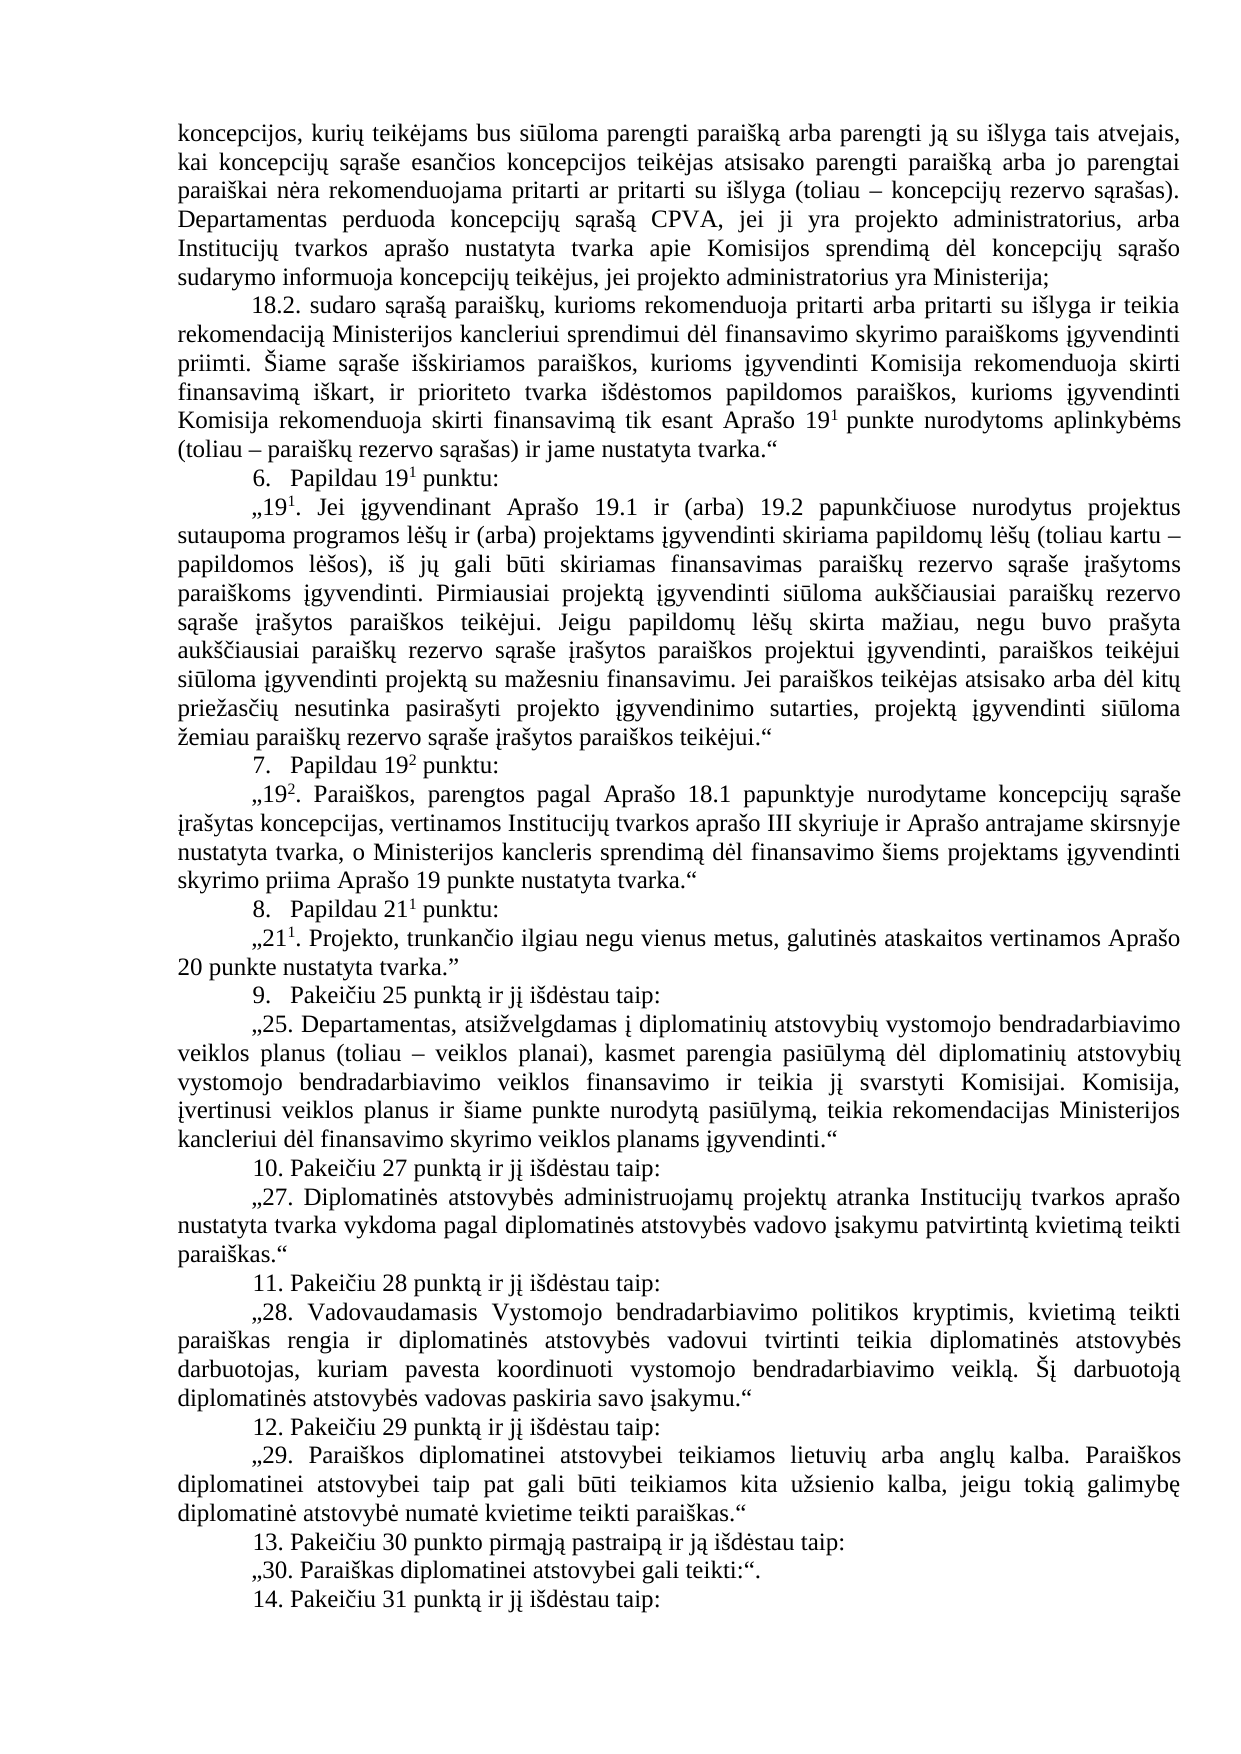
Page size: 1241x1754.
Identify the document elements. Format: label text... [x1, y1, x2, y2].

text „25. Departamentas, atsižvelgdamas į diplomatinių atstovybių vystomojo bendradarbiavimo veiklos planus (toliau – veiklos planai), kasmet parengia pasiūlymą dėl diplomatinių atstovybių vystomojo bendradarbiavimo veiklos finansavimo ir teikia jį svarstyti Komisijai. Komisija, įvertinusi veiklos planus ir šiame punkte nurodytą pasiūlymą, teikia rekomendacijas Ministerijos kancleriui dėl finansavimo skyrimo veiklos planams įgyvendinti.“ [177, 1009, 1181, 1153]
text „191. Jei įgyvendinant Aprašo 19.1 ir (arba) 19.2 papunkčiuose nurodytus projektus sutaupoma programos lėšų ir (arba) projektams įgyvendinti skiriama papildomų lėšų (toliau kartu – papildomos lėšos), iš jų gali būti skiriamas finansavimas paraiškų rezervo sąraše įrašytoms paraiškoms įgyvendinti. Pirmiausiai projektą įgyvendinti siūloma aukščiausiai paraiškų rezervo sąraše įrašytos paraiškos teikėjui. Jeigu papildomų lėšų skirta mažiau, negu buvo prašyta aukščiausiai paraiškų rezervo sąraše įrašytos paraiškos projektui įgyvendinti, paraiškos teikėjui siūloma įgyvendinti projektą su mažesniu finansavimu. Jei paraiškos teikėjas atsisako arba dėl kitų priežasčių nesutinka pasirašyti projekto įgyvendinimo sutarties, projektą įgyvendinti siūloma žemiau paraiškų rezervo sąraše įrašytos paraiškos teikėjui.“ [177, 492, 1181, 751]
text 7. Papildau 192 punktu: [252, 751, 1181, 779]
text „29. Paraiškos diplomatinei atstovybei teikiamos lietuvių arba anglų kalba. Paraiškos diplomatinei atstovybei taip pat gali būti teikiamos kita užsienio kalba, jeigu tokią galimybę diplomatinė atstovybė numatė kvietime teikti paraiškas.“ [177, 1441, 1181, 1527]
text „211. Projekto, trunkančio ilgiau negu vienus metus, galutinės ataskaitos vertinamos Aprašo 20 punkte nustatyta tvarka.” [177, 923, 1181, 981]
text 10. Pakeičiu 27 punktą ir jį išdėstau taip: [252, 1153, 1181, 1182]
text 9. Pakeičiu 25 punktą ir jį išdėstau taip: [252, 981, 1181, 1009]
text 6. Papildau 191 punktu: [252, 463, 1181, 492]
text 13. Pakeičiu 30 punkto pirmąją pastraipą ir ją išdėstau taip: [252, 1527, 1181, 1556]
text 14. Pakeičiu 31 punktą ir jį išdėstau taip: [252, 1584, 1181, 1613]
text „192. Paraiškos, parengtos pagal Aprašo 18.1 papunktyje nurodytame koncepcijų sąraše įrašytas koncepcijas, vertinamos Institucijų tvarkos aprašo III skyriuje ir Aprašo antrajame skirsnyje nustatyta tvarka, o Ministerijos kancleris sprendimą dėl finansavimo šiems projektams įgyvendinti skyrimo priima Aprašo 19 punkte nustatyta tvarka.“ [177, 779, 1181, 894]
text 18.2. sudaro sąrašą paraiškų, kurioms rekomenduoja pritarti arba pritarti su išlyga ir teikia rekomendaciją Ministerijos kancleriui sprendimui dėl finansavimo skyrimo paraiškoms įgyvendinti priimti. Šiame sąraše išskiriamos paraiškos, kurioms įgyvendinti Komisija rekomenduoja skirti finansavimą iškart, ir prioriteto tvarka išdėstomos papildomos paraiškos, kurioms įgyvendinti Komisija rekomenduoja skirti finansavimą tik esant Aprašo 191 punkte nurodytoms aplinkybėms (toliau – paraiškų rezervo sąrašas) ir jame nustatyta tvarka.“ [177, 291, 1181, 463]
text 8. Papildau 211 punktu: [252, 894, 1181, 923]
text 11. Pakeičiu 28 punktą ir jį išdėstau taip: [252, 1268, 1181, 1297]
text „27. Diplomatinės atstovybės administruojamų projektų atranka Institucijų tvarkos aprašo nustatyta tvarka vykdoma pagal diplomatinės atstovybės vadovo įsakymu patvirtintą kvietimą teikti paraiškas.“ [177, 1182, 1181, 1268]
text „28. Vadovaudamasis Vystomojo bendradarbiavimo politikos kryptimis, kvietimą teikti paraiškas rengia ir diplomatinės atstovybės vadovui tvirtinti teikia diplomatinės atstovybės darbuotojas, kuriam pavesta koordinuoti vystomojo bendradarbiavimo veiklą. Šį darbuotoją diplomatinės atstovybės vadovas paskiria savo įsakymu.“ [177, 1297, 1181, 1412]
text koncepcijos, kurių teikėjams bus siūloma parengti paraišką arba parengti ją su išlyga tais atvejais, kai koncepcijų sąraše esančios koncepcijos teikėjas atsisako parengti paraišką arba jo parengtai paraiškai nėra rekomenduojama pritarti ar pritarti su išlyga (toliau – koncepcijų rezervo sąrašas). Departamentas perduoda koncepcijų sąrašą CPVA, jei ji yra projekto administratorius, arba Institucijų tvarkos aprašo nustatyta tvarka apie Komisijos sprendimą dėl koncepcijų sąrašo sudarymo informuoja koncepcijų teikėjus, jei projekto administratorius yra Ministerija; [177, 118, 1181, 291]
text 12. Pakeičiu 29 punktą ir jį išdėstau taip: [252, 1412, 1181, 1441]
text „30. Paraiškas diplomatinei atstovybei gali teikti:“. [177, 1556, 1181, 1584]
